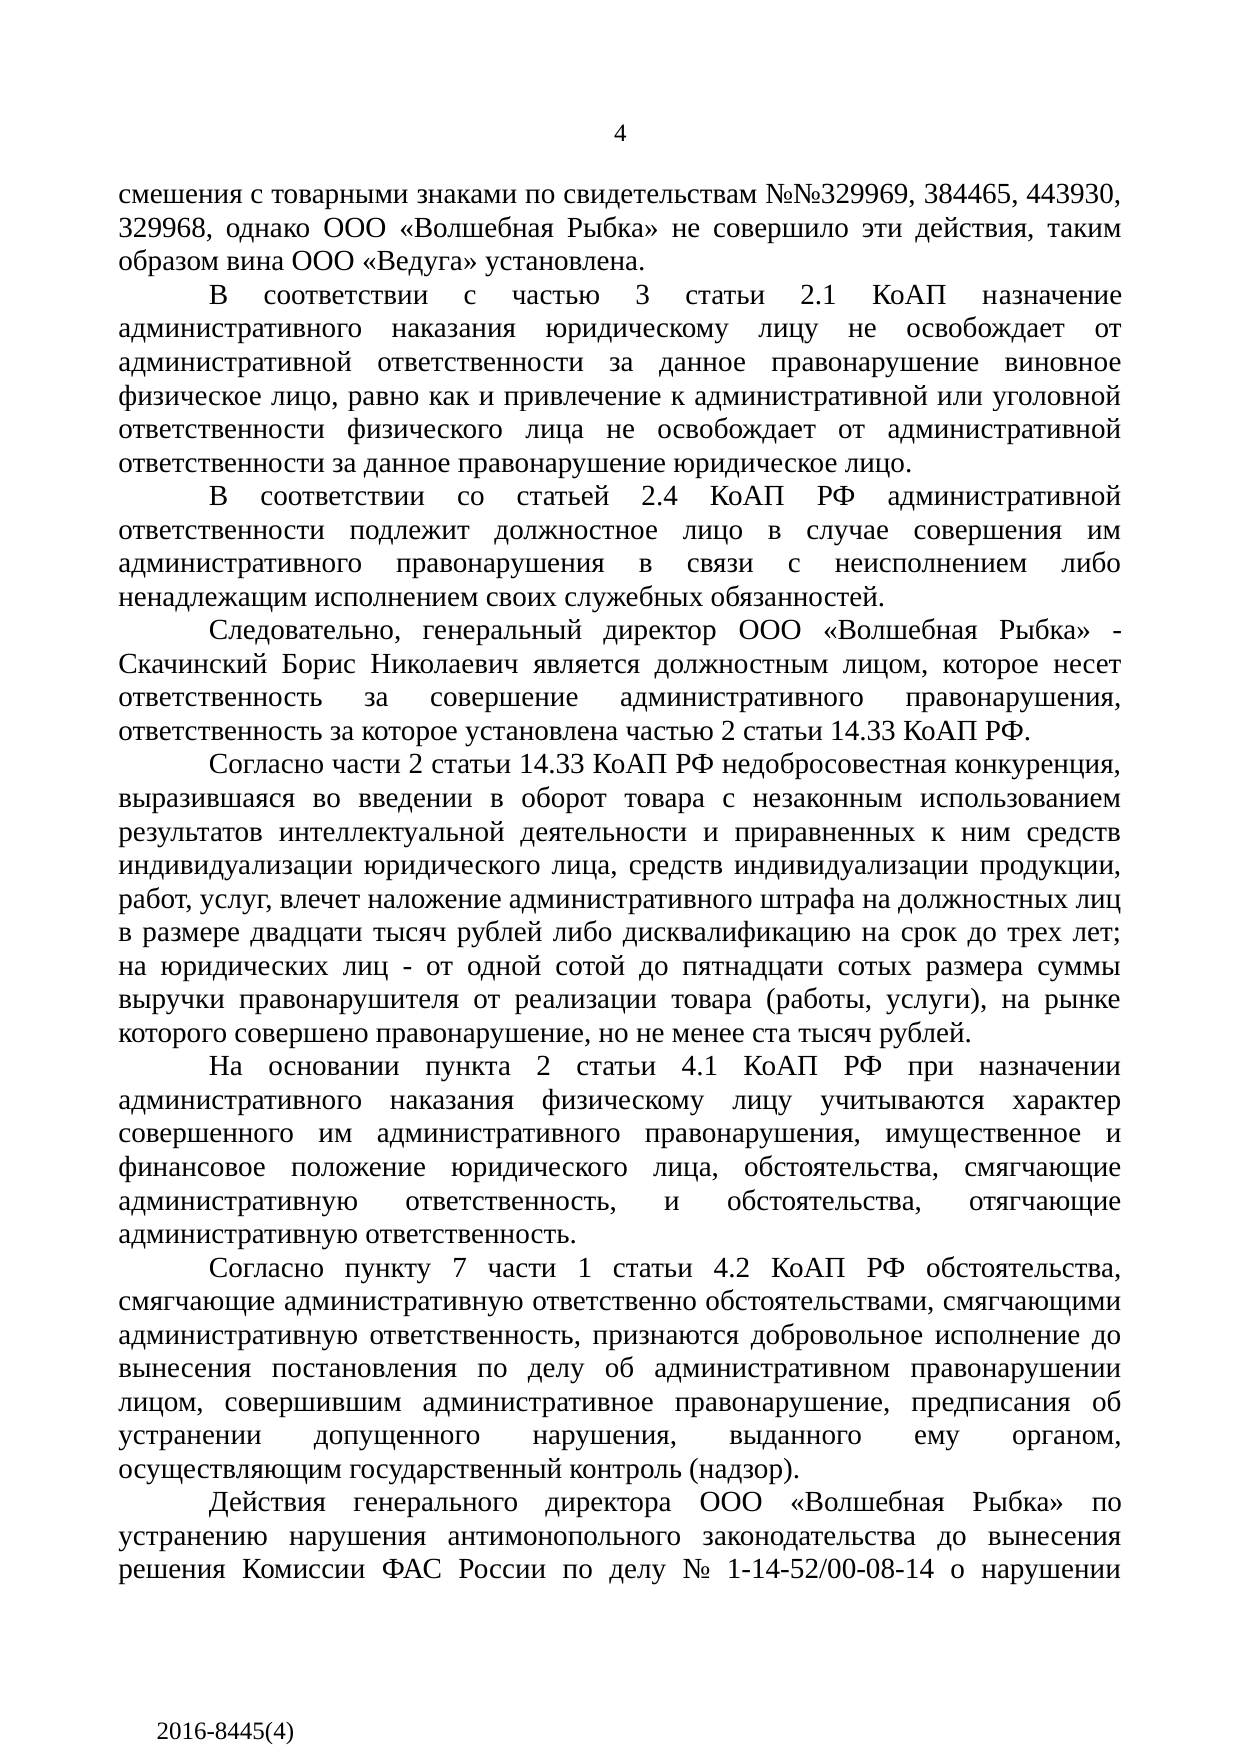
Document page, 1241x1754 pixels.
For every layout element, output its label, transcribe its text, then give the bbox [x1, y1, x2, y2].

text В соответствии со статьей 2.4 КоАП РФ административной ответственности подлежит должностное лицо в случае совершения им административного правонарушения в связи с неисполнением либо ненадлежащим исполнением своих служебных обязанностей. [118, 478, 1122, 612]
text На основании пункта 2 статьи 4.1 КоАП РФ при назначении административного наказания физическому лицу учитываются характер совершенного им административного правонарушения, имущественное и финансовое положение юридического лица, обстоятельства, смягчающие административную ответственность, и обстоятельства, отягчающие административную ответственность. [118, 1048, 1122, 1250]
text В соответствии с частью 3 статьи 2.1 КоАП назначение административного наказания юридическому лицу не освобождает от административной ответственности за данное правонарушение виновное физическое лицо, равно как и привлечение к административной или уголовной ответственности физического лица не освобождает от административной ответственности за данное правонарушение юридическое лицо. [118, 277, 1122, 478]
text Согласно пункту 7 части 1 статьи 4.2 КоАП РФ обстоятельства, смягчающие административную ответственно обстоятельствами, смягчающими административную ответственность, признаются добровольное исполнение до вынесения постановления по делу об административном правонарушении лицом, совершившим административное правонарушение, предписания об устранении допущенного нарушения, выданного ему органом, осуществляющим государственный контроль (надзор). [118, 1250, 1122, 1484]
text Следовательно, генеральный директор ООО «Волшебная Рыбка» - Скачинский Борис Николаевич является должностным лицом, которое несет ответственность за совершение административного правонарушения, ответственность за которое установлена частью 2 статьи 14.33 КоАП РФ. [118, 612, 1122, 747]
text Согласно части 2 статьи 14.33 КоАП РФ недобросовестная конкуренция, выразившаяся во введении в оборот товара с незаконным использованием результатов интеллектуальной деятельности и приравненных к ним средств индивидуализации юридического лица, средств индивидуализации продукции, работ, услуг, влечет наложение административного штрафа на должностных лиц в размере двадцати тысяч рублей либо дисквалификацию на срок до трех лет; на юридических лиц - от одной сотой до пятнадцати сотых размера суммы выручки правонарушителя от реализации товара (работы, услуги), на рынке которого совершено правонарушение, но не менее ста тысяч рублей. [118, 747, 1122, 1048]
text Действия генерального директора ООО «Волшебная Рыбка» по устранению нарушения антимонопольного законодательства до вынесения решения Комиссии ФАС России по делу № 1-14-52/00-08-14 о нарушении [118, 1484, 1122, 1585]
text смешения с товарными знаками по свидетельствам №№329969, 384465, 443930, 329968, однако ООО «Волшебная Рыбка» не совершило эти действия, таким образом вина ООО «Ведуга» установлена. [118, 176, 1122, 277]
